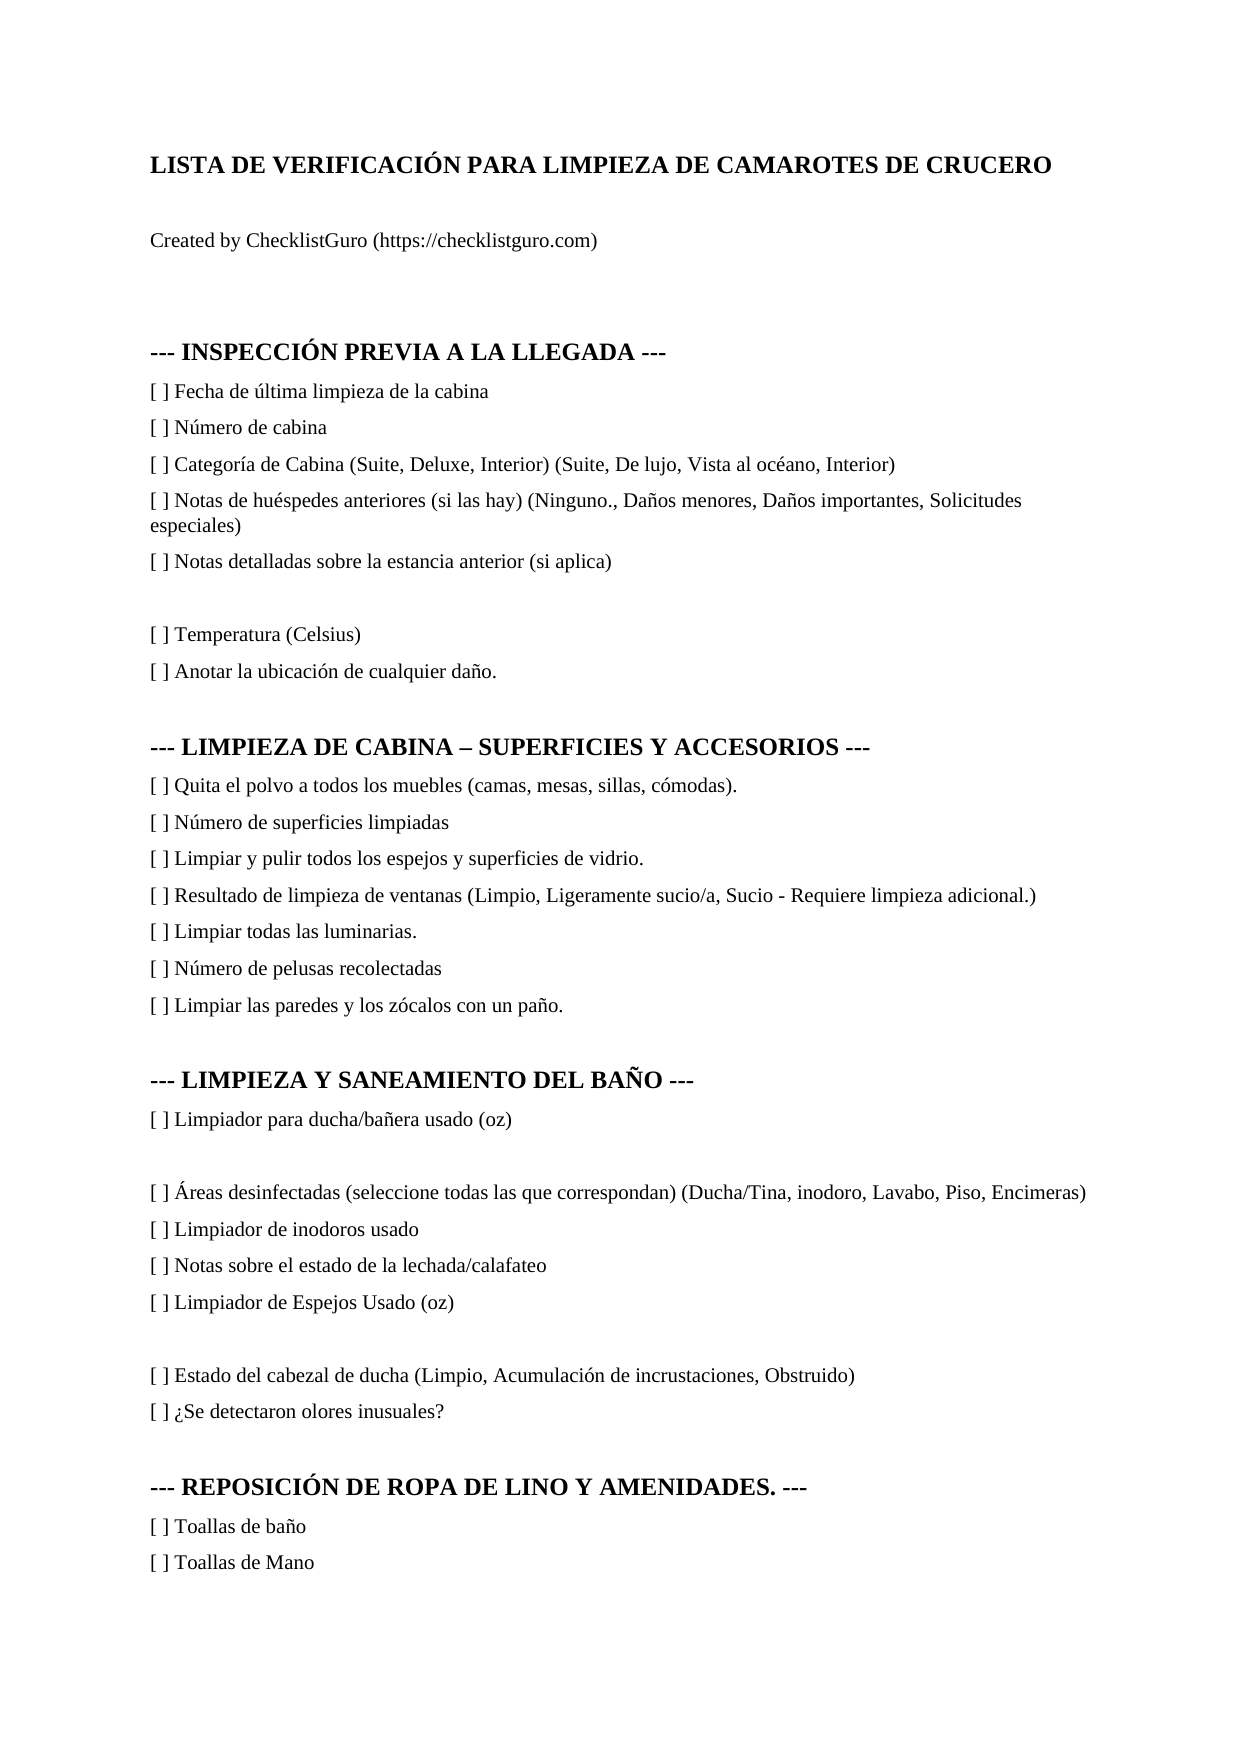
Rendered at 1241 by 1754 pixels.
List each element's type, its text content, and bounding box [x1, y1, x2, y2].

text --- LIMPIEZA Y SANEAMIENTO DEL BAÑO --- [150, 1066, 1090, 1094]
text [ ] Anotar la ubicación de cualquier daño. [150, 659, 1090, 683]
text [ ] Notas de huéspedes anteriores (si las hay) (Ninguno., Daños menores, Daños importantes, Solicitudes especiales) [150, 488, 1090, 537]
text [ ] Limpiador de inodoros usado [150, 1217, 1090, 1241]
text [ ] Áreas desinfectadas (seleccione todas las que correspondan) (Ducha/Tina, inodoro, Lavabo, Piso, Encimeras) [150, 1180, 1090, 1204]
text LISTA DE VERIFICACIÓN PARA LIMPIEZA DE CAMAROTES DE CRUCERO [150, 150, 1090, 179]
text [ ] Notas detalladas sobre la estancia anterior (si aplica) [150, 549, 1090, 573]
text [ ] Temperatura (Celsius) [150, 622, 1090, 646]
text [ ] Fecha de última limpieza de la cabina [150, 379, 1090, 403]
text [ ] Número de superficies limpiadas [150, 810, 1090, 834]
text [ ] Quita el polvo a todos los muebles (camas, mesas, sillas, cómodas). [150, 773, 1090, 797]
text [ ] Limpiador de Espejos Usado (oz) [150, 1290, 1090, 1314]
text --- INSPECCIÓN PREVIA A LA LLEGADA --- [150, 337, 1090, 366]
text [ ] ¿Se detectaron olores inusuales? [150, 1399, 1090, 1423]
text [ ] Toallas de baño [150, 1514, 1090, 1538]
text --- LIMPIEZA DE CABINA – SUPERFICIES Y ACCESORIOS --- [150, 732, 1090, 761]
text [ ] Número de pelusas recolectadas [150, 956, 1090, 980]
text [ ] Limpiar y pulir todos los espejos y superficies de vidrio. [150, 846, 1090, 870]
text [ ] Categoría de Cabina (Suite, Deluxe, Interior) (Suite, De lujo, Vista al océano, Interior) [150, 452, 1090, 476]
text [ ] Resultado de limpieza de ventanas (Limpio, Ligeramente sucio/a, Sucio - Requiere limpieza adicional.) [150, 883, 1090, 907]
text [ ] Toallas de Mano [150, 1550, 1090, 1574]
text [ ] Estado del cabezal de ducha (Limpio, Acumulación de incrustaciones, Obstruido) [150, 1363, 1090, 1387]
text [ ] Limpiar las paredes y los zócalos con un paño. [150, 992, 1090, 1017]
text [ ] Notas sobre el estado de la lechada/calafateo [150, 1253, 1090, 1277]
text Created by ChecklistGuro (https://checklistguro.com) [150, 228, 1090, 252]
text [ ] Número de cabina [150, 415, 1090, 439]
text [ ] Limpiador para ducha/bañera usado (oz) [150, 1107, 1090, 1131]
text [ ] Limpiar todas las luminarias. [150, 919, 1090, 943]
text --- REPOSICIÓN DE ROPA DE LINO Y AMENIDADES. --- [150, 1472, 1090, 1501]
